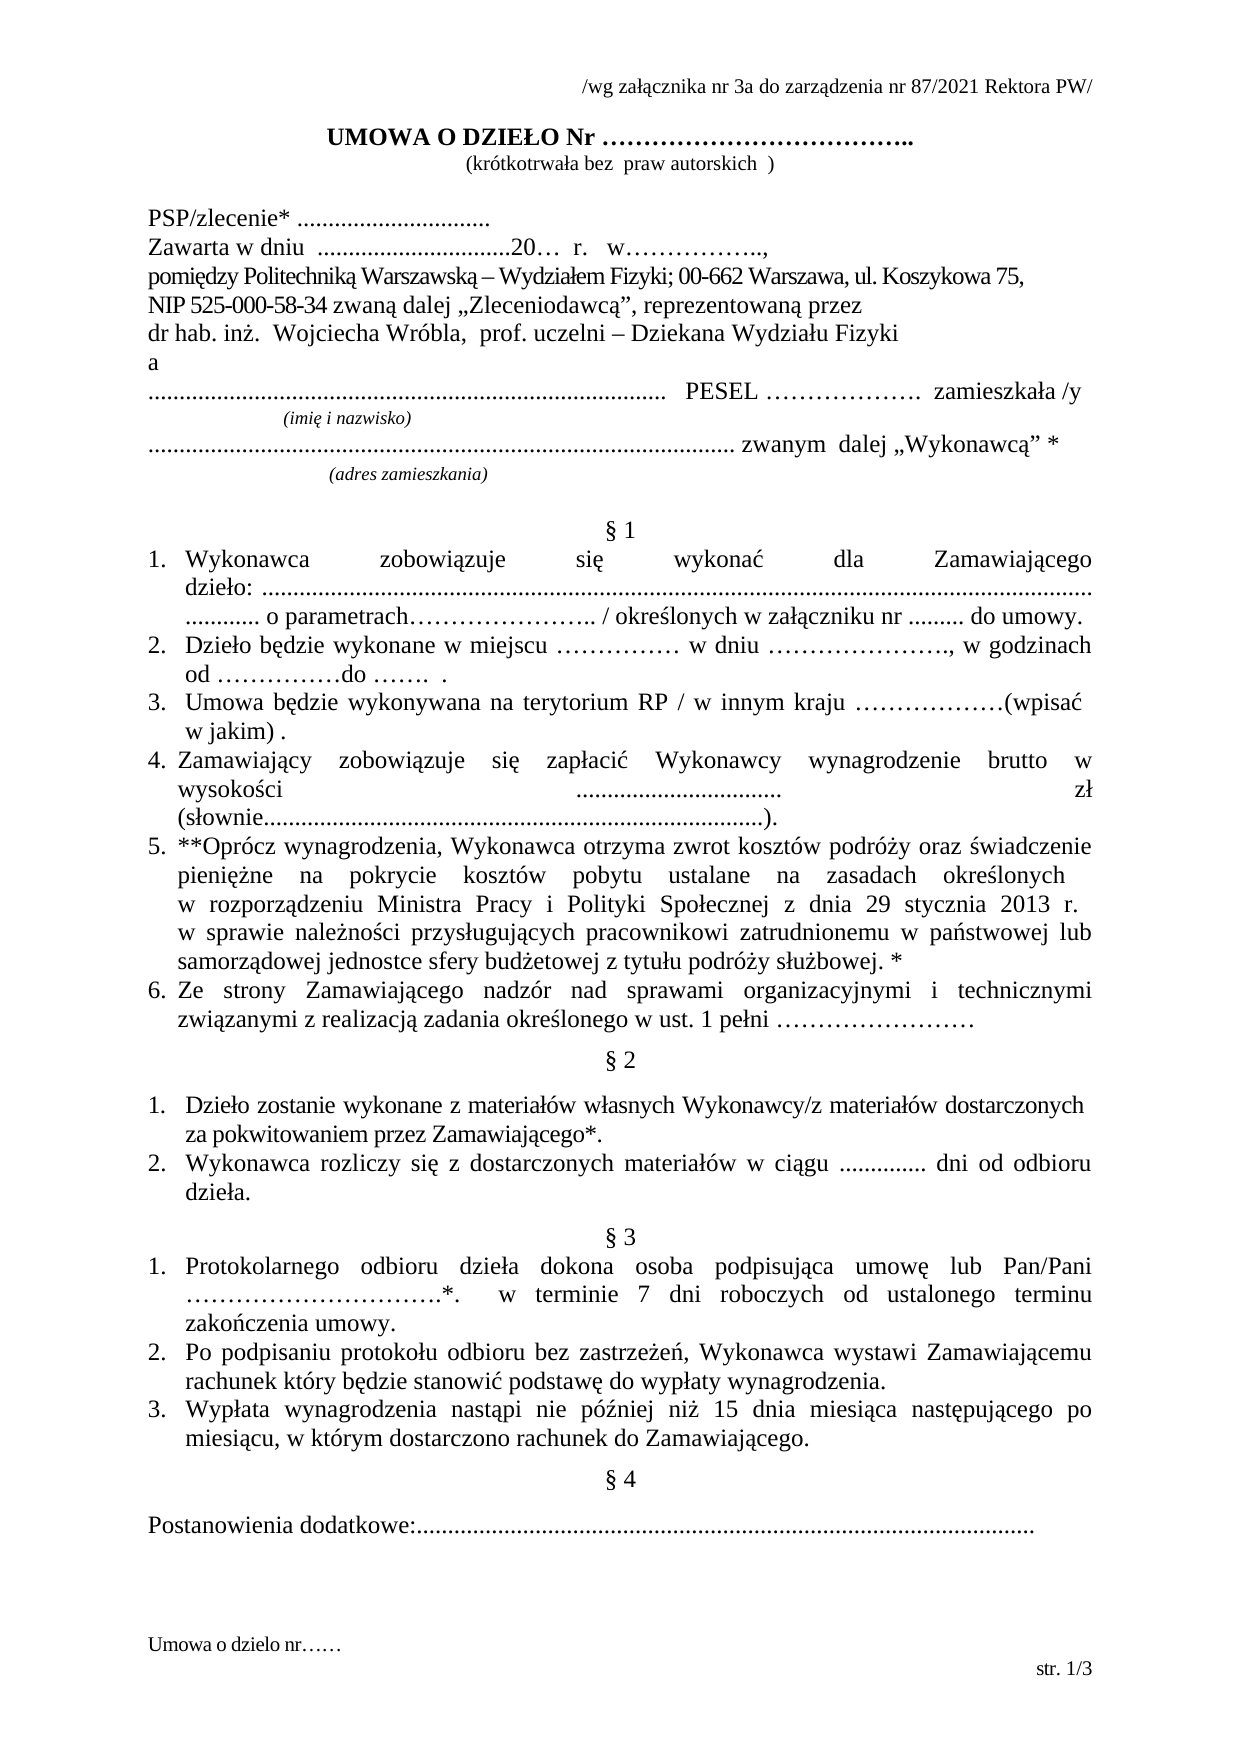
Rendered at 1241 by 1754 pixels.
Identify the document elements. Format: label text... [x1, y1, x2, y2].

list Wykonawca zobowiązuje się wykonać dla Zamawiającego dzieło: ................................................................................................................................................. o parametrach………………….. / określonych w załączniku nr ......... do umowy. [148, 544, 1093, 630]
list Dzieło zostanie wykonane z materiałów własnych Wykonawcy/z materiałów dostarczonych za pokwitowaniem przez Zamawiającego*. [148, 1090, 1093, 1148]
text (adres zamieszkania) [148, 457, 1093, 486]
list Umowa będzie wykonywana na terytorium RP / w innym kraju ………………(wpisać w jakim) . [148, 687, 1093, 745]
text § 4 [148, 1464, 1093, 1493]
list Wykonawca rozliczy się z dostarczonych materiałów w ciągu .............. dni od odbioru dzieła. [148, 1148, 1093, 1205]
text § 3 [148, 1222, 1093, 1251]
list **Oprócz wynagrodzenia, Wykonawca otrzyma zwrot kosztów podróży oraz świadczenie pieniężne na pokrycie kosztów pobytu ustalane na zasadach określonych w rozporządzeniu Ministra Pracy i Polityki Społecznej z dnia 29 stycznia 2013 r. w sprawie należności przysługujących pracownikowi zatrudnionemu w państwowej lub samorządowej jednostce sfery budżetowej z tytułu podróży służbowej. * [148, 831, 1093, 975]
list Wypłata wynagrodzenia nastąpi nie później niż 15 dnia miesiąca następującego po miesiącu, w którym dostarczono rachunek do Zamawiającego. [148, 1394, 1093, 1452]
text a [148, 347, 1093, 376]
text Zawarta w dniu ...............................20… r. w…………….., [148, 232, 1093, 261]
list Dzieło będzie wykonane w miejscu …………… w dniu …………………., w godzinach od ……………do ……. . [148, 630, 1093, 687]
text (imię i nazwisko) .............................................................................................. zwanym dalej „Wykonawcą” * [148, 405, 1093, 457]
list Protokolarnego odbioru dzieła dokona osoba podpisująca umowę lub Pan/Pani ………………………….*. w terminie 7 dni roboczych od ustalonego terminu zakończenia umowy. [148, 1251, 1093, 1337]
text PSP/zlecenie* ............................... [148, 203, 1093, 232]
text § 2 [148, 1045, 1093, 1074]
subtitle (krótkotrwała bez praw autorskich ) [148, 151, 1093, 175]
subtitle UMOWA O DZIEŁO Nr ……………………………….. [148, 122, 1093, 151]
list Po podpisaniu protokołu odbioru bez zastrzeżeń, Wykonawca wystawi Zamawiającemu rachunek który będzie stanowić podstawę do wypłaty wynagrodzenia. [148, 1337, 1093, 1394]
list Ze strony Zamawiającego nadzór nad sprawami organizacyjnymi i technicznymi związanymi z realizacją zadania określonego w ust. 1 pełni …………………… [148, 975, 1093, 1032]
text Postanowienia dodatkowe:................................................................................................... [148, 1510, 1093, 1539]
text pomiędzy Politechniką Warszawską – Wydziałem Fizyki; 00-662 Warszawa, ul. Koszykowa 75, NIP 525-000-58-34 zwaną dalej „Zleceniodawcą”, reprezentowaną przez dr hab. inż. Wojciecha Wróbla, prof. uczelni – Dziekana Wydziału Fizyki [148, 261, 1093, 347]
list Zamawiający zobowiązuje się zapłacić Wykonawcy wynagrodzenie brutto w wysokości ................................. zł (słownie................................................................................). [148, 745, 1093, 831]
text § 1 [148, 515, 1093, 544]
text ................................................................................... PESEL ………………. zamieszkała /y [148, 376, 1093, 405]
